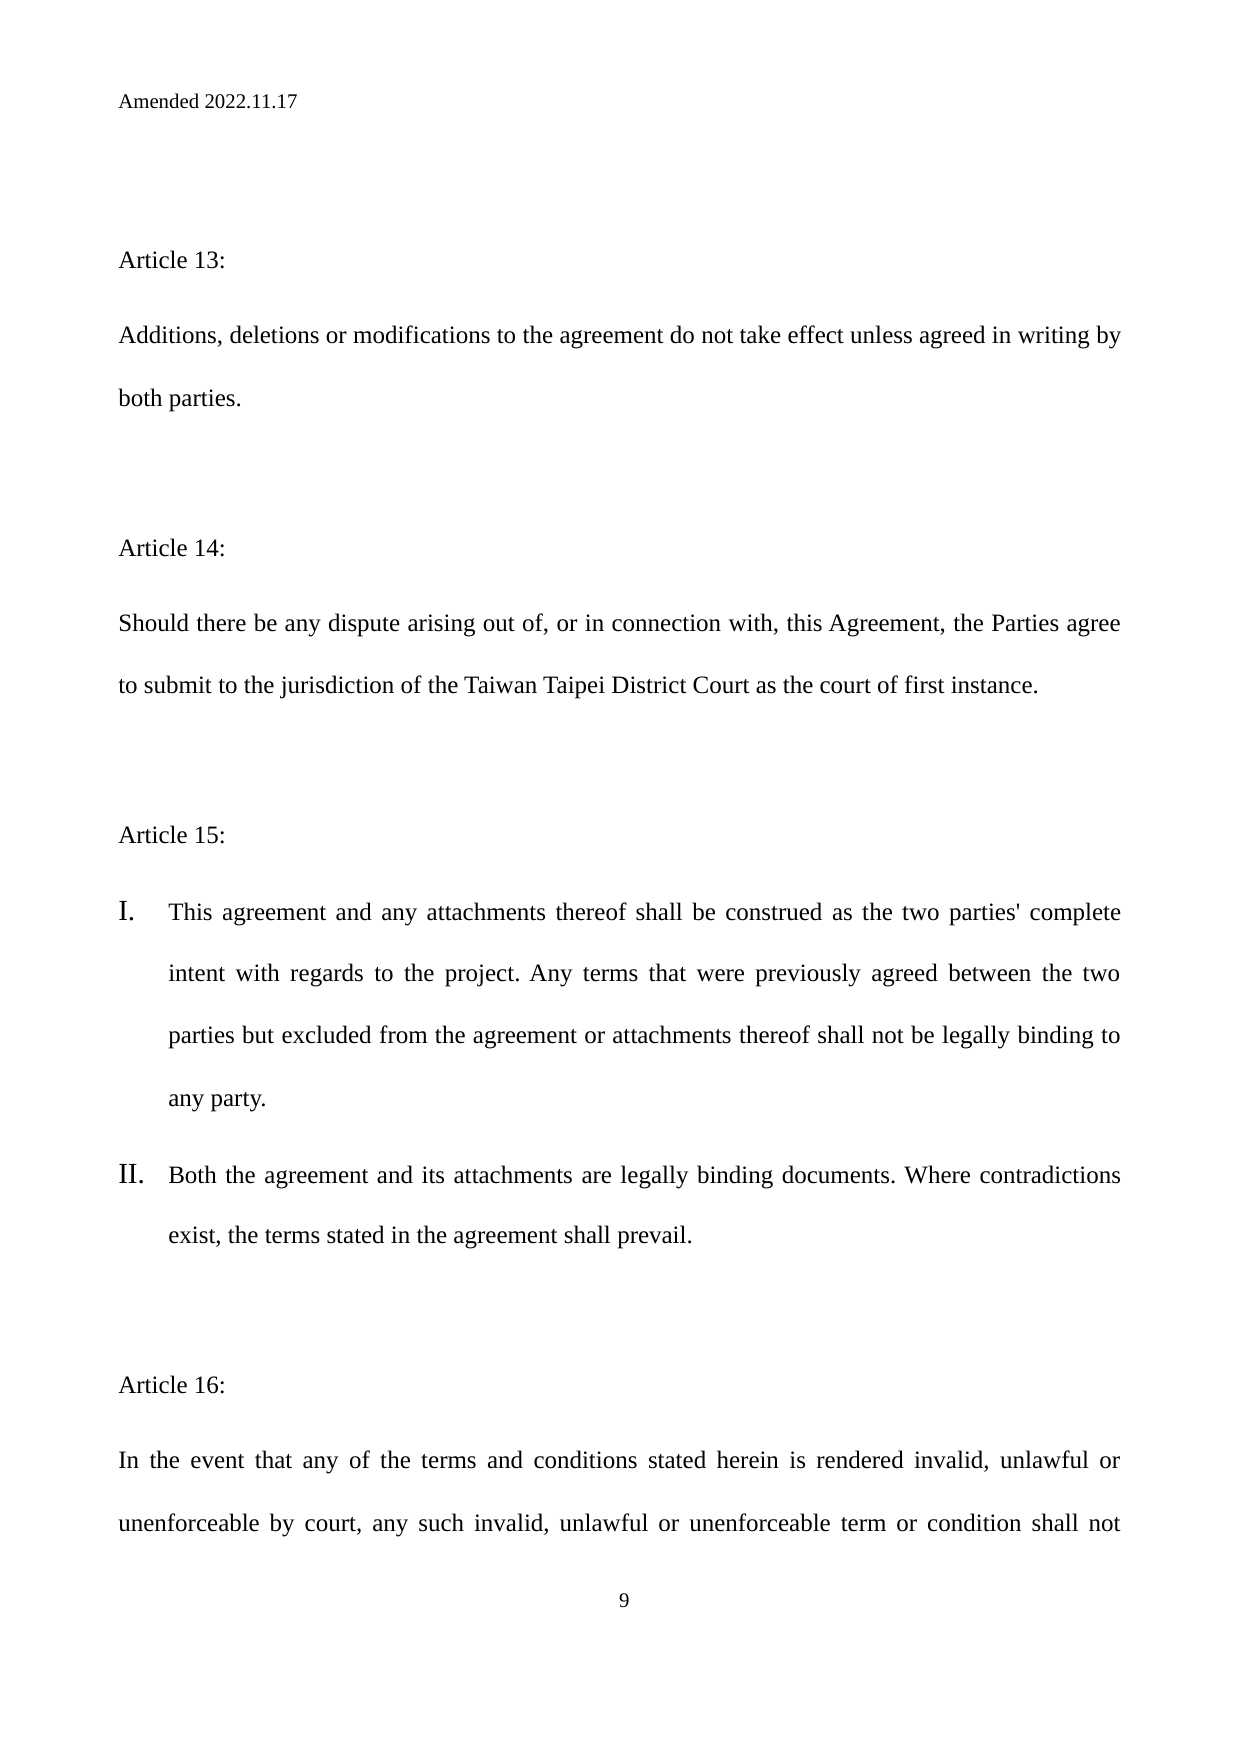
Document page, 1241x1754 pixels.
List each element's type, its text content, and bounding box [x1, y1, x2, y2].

text Article 15: [118, 793, 1122, 856]
text In the event that any of the terms and conditions stated herein is rendered invalid, unlawful or unenforceable by court, any such invalid, unlawful or unenforceable term or condition shall not [118, 1418, 1122, 1543]
text Additions, deletions or modifications to the agreement do not take effect unless agreed in writing by both parties. [118, 293, 1122, 418]
text Article 16: [118, 1343, 1122, 1406]
text Should there be any dispute arising out of, or in connection with, this Agreement, the Parties agree to submit to the jurisdiction of the Taiwan Taipei District Court as the court of first instance. [118, 581, 1122, 706]
list Both the agreement and its attachments are legally binding documents. Where contradictions exist, the terms stated in the agreement shall prevail. [118, 1131, 1122, 1256]
text Article 14: [118, 506, 1122, 568]
list This agreement and any attachments thereof shall be construed as the two parties' complete intent with regards to the project. Any terms that were previously agreed between the two parties but excluded from the agreement or attachments thereof shall not be legally binding to any party. [118, 868, 1122, 1118]
text Article 13: [118, 218, 1122, 281]
